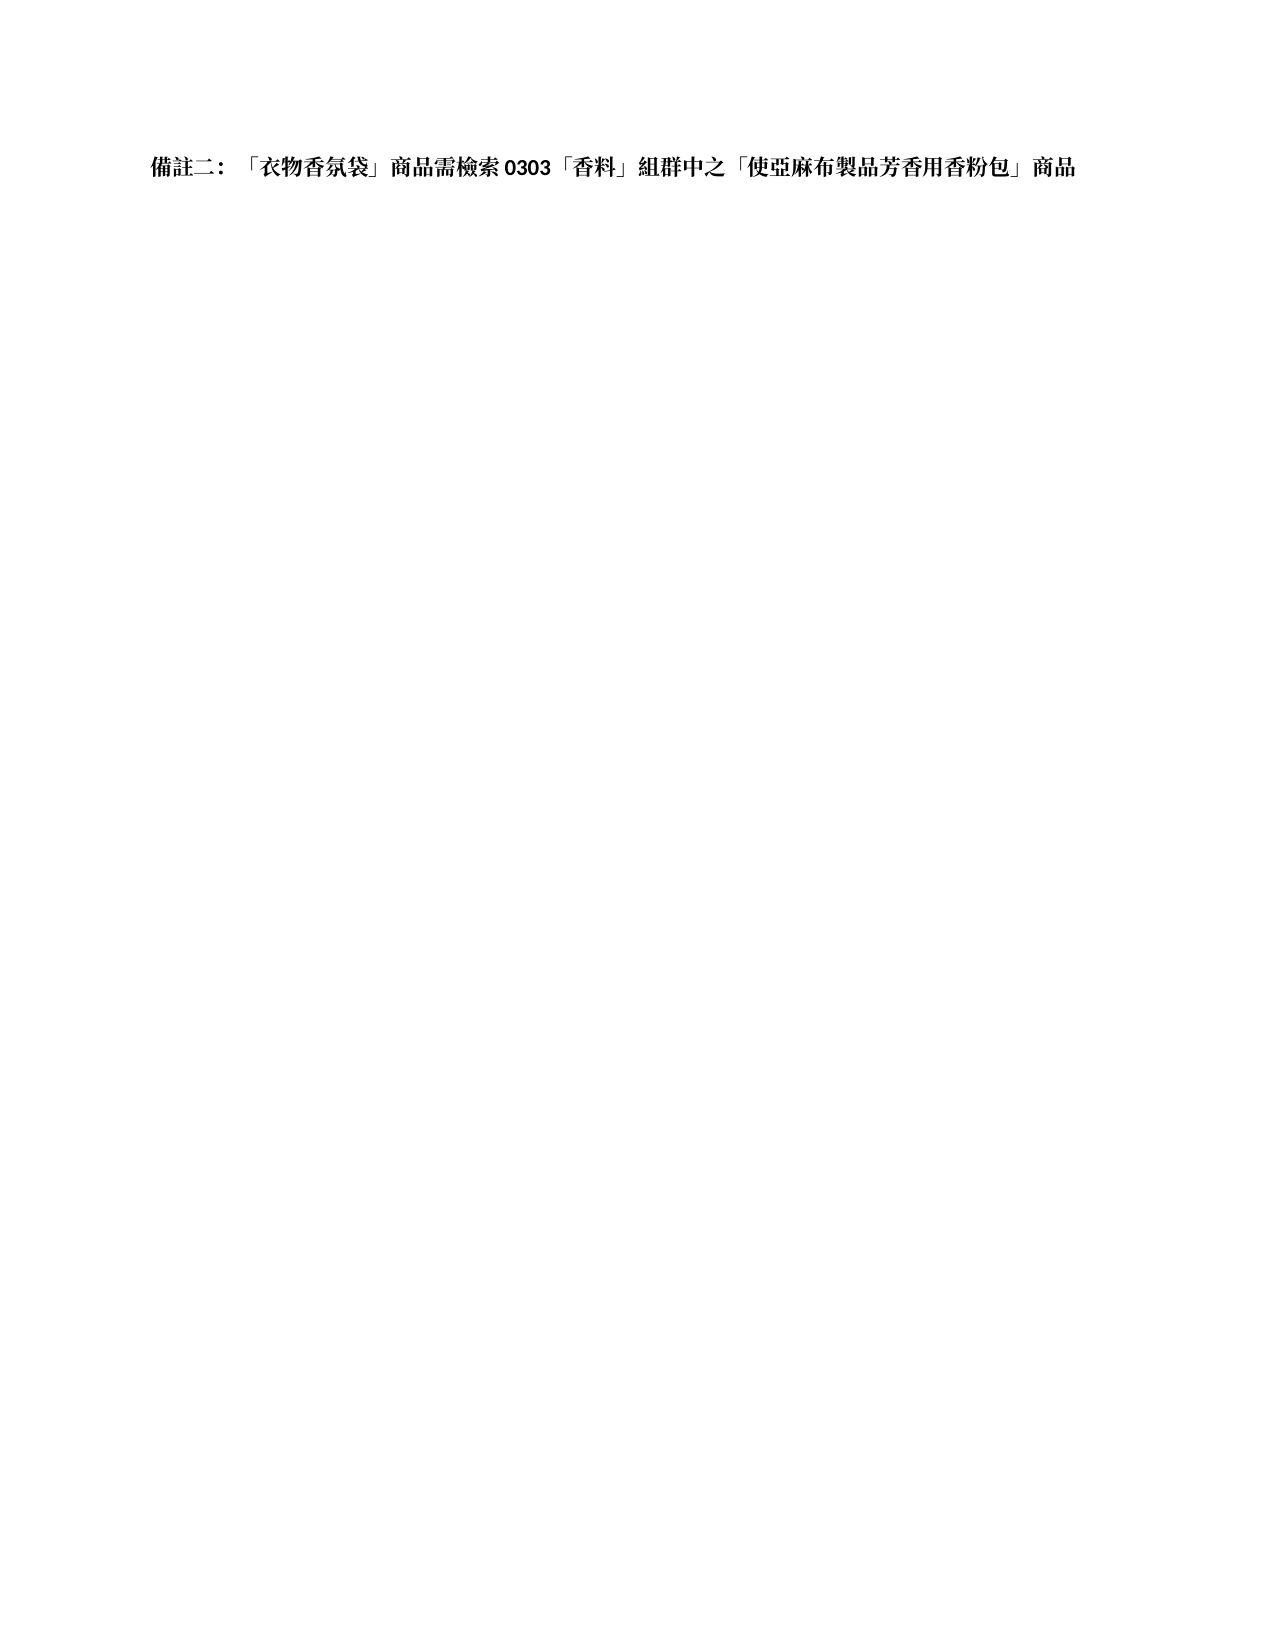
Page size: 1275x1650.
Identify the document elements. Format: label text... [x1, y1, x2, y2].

text 備註二：「衣物香氛袋」商品需檢索0303「香料」組群中之「使亞麻布製品芳香用香粉包」商品 [150, 150, 1125, 237]
